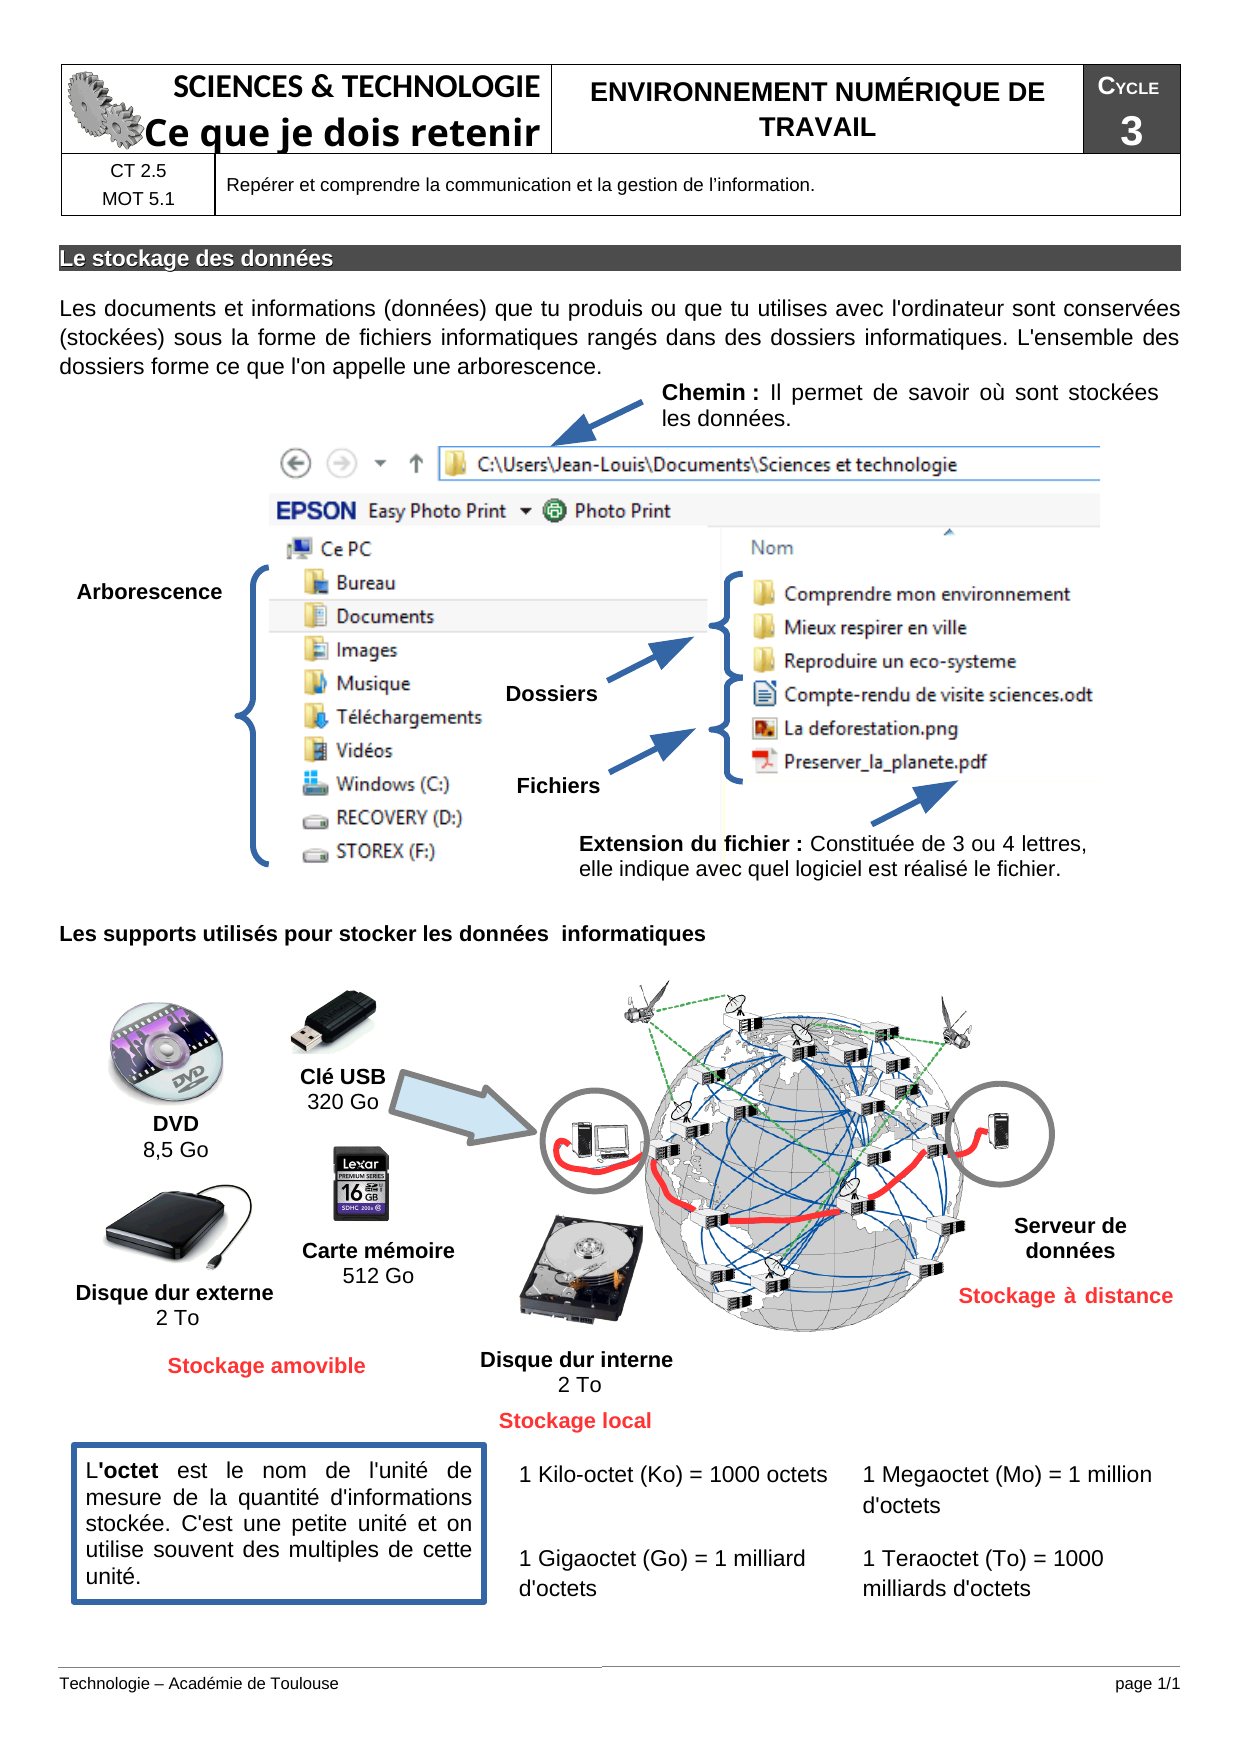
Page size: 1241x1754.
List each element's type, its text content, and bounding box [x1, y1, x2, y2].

table_header 1 Kilo-octet (Ko) = 1000 octets [507, 1444, 851, 1527]
table_cell 1 Teraoctet (To) = 1000 milliards d'octets [851, 1527, 1181, 1610]
picture [951, 1087, 1009, 1181]
picture [64, 68, 147, 151]
text Les documents et informations (données) que tu produis ou que tu utilises avec l'ordinateur sont conservées (stockées) sous la forme de fichiers informatiques rangés dans des dossiers informatiques. L'ensemble des dossiers forme ce que l'on appelle une arborescence. [59, 295, 1181, 379]
picture [108, 995, 224, 1112]
picture [100, 1182, 253, 1273]
text Les supports utilisés pour stocker les données informatiques [59, 920, 1181, 946]
picture [519, 969, 1009, 1347]
table_header [77, 1448, 481, 1599]
table_cell 1 Gigaoctet (Go) = 1 milliard d'octets [507, 1527, 851, 1610]
picture [333, 1141, 389, 1226]
table_header [59, 1444, 507, 1610]
picture [268, 446, 1100, 871]
subtitle Le stockage des données [59, 245, 1181, 271]
picture [551, 1094, 643, 1188]
picture [287, 987, 378, 1054]
table_header 1 Megaoctet (Mo) = 1 million d'octets [851, 1444, 1181, 1527]
